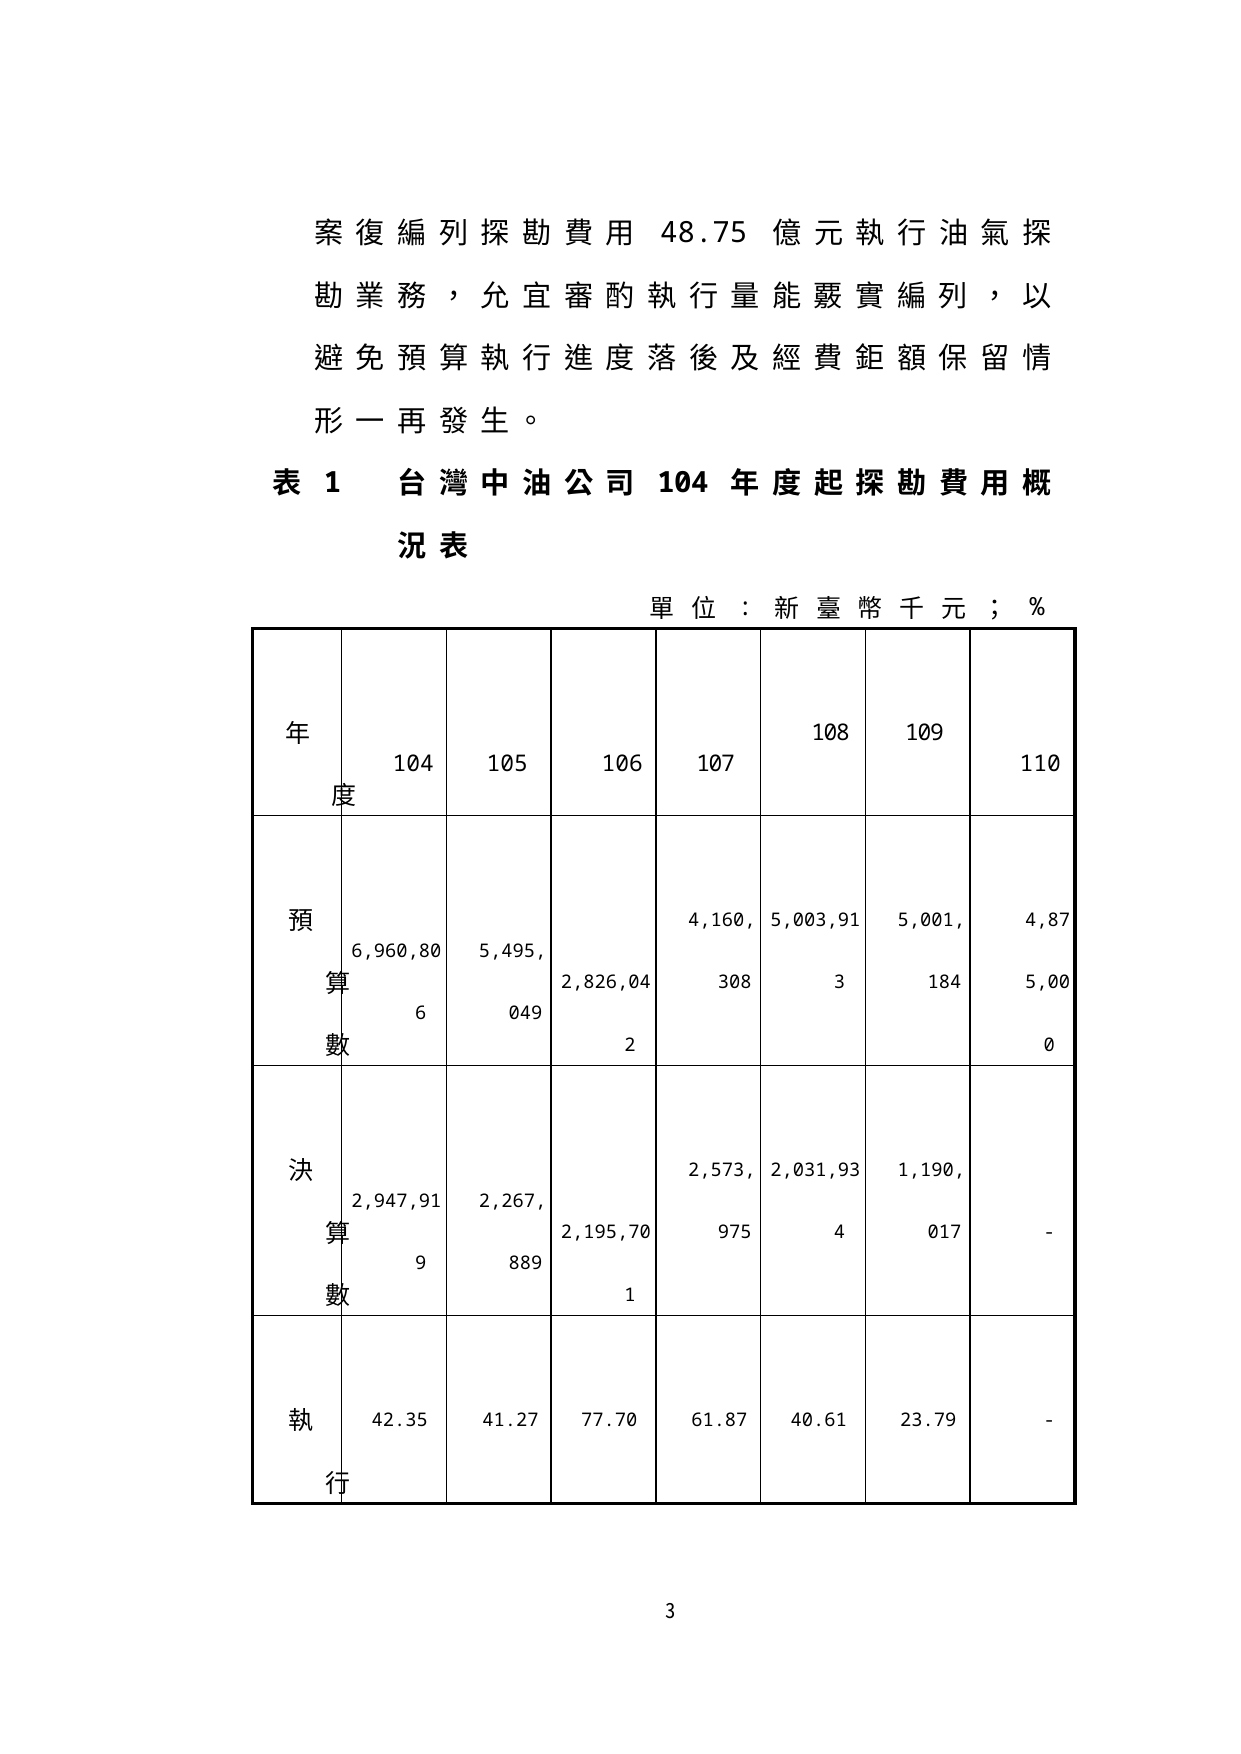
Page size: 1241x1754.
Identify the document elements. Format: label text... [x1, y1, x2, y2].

text 表1 台灣中油公司104年度起探勘費用概況表 [242, 439, 1058, 564]
table_cell 執行率 [254, 1316, 341, 1502]
table_cell 2,195,701 [552, 1066, 655, 1314]
table_cell 2,826,042 [552, 816, 655, 1064]
table_header 109 [866, 630, 969, 814]
table_cell 77.70 [552, 1316, 655, 1502]
table_cell 2,267,889 [447, 1066, 550, 1314]
table_header 105 [447, 630, 550, 814]
table_cell 40.61 [761, 1316, 865, 1502]
table_header 108 [761, 630, 865, 814]
table_cell 1,190,017 [866, 1066, 969, 1314]
table_cell 2,031,934 [761, 1066, 865, 1314]
text 單位:新臺幣千元；% [242, 564, 1058, 627]
table_cell - [971, 1316, 1073, 1502]
table_cell 4,875,000 [971, 816, 1073, 1064]
table_cell 5,495,049 [447, 816, 550, 1064]
table_cell 2,947,919 [342, 1066, 446, 1314]
table_cell 61.87 [657, 1316, 760, 1502]
table_cell 預算數 [254, 816, 341, 1064]
table_header 106 [552, 630, 655, 814]
table_header 104 [342, 630, 446, 814]
table_header 年度 [254, 630, 341, 814]
table_header 110 [971, 630, 1073, 814]
table_cell 42.35 [342, 1316, 446, 1502]
table_cell 6,960,806 [342, 816, 446, 1064]
table_cell 決算數 [254, 1066, 341, 1314]
table_cell 5,001,184 [866, 816, 969, 1064]
table_header 107 [657, 630, 760, 814]
table_cell 2,573,975 [657, 1066, 760, 1314]
table_cell 41.27 [447, 1316, 550, 1502]
table_cell 5,003,913 [761, 816, 865, 1064]
table_cell 4,160,308 [657, 816, 760, 1064]
text 案復編列探勘費用48.75億元執行油氣探勘業務，允宜審酌執行量能覈實編列，以避免預算執行進度落後及經費鉅額保留情形一再發生。 [271, 189, 1058, 439]
table_cell - [971, 1066, 1073, 1314]
table_cell 23.79 [866, 1316, 969, 1502]
